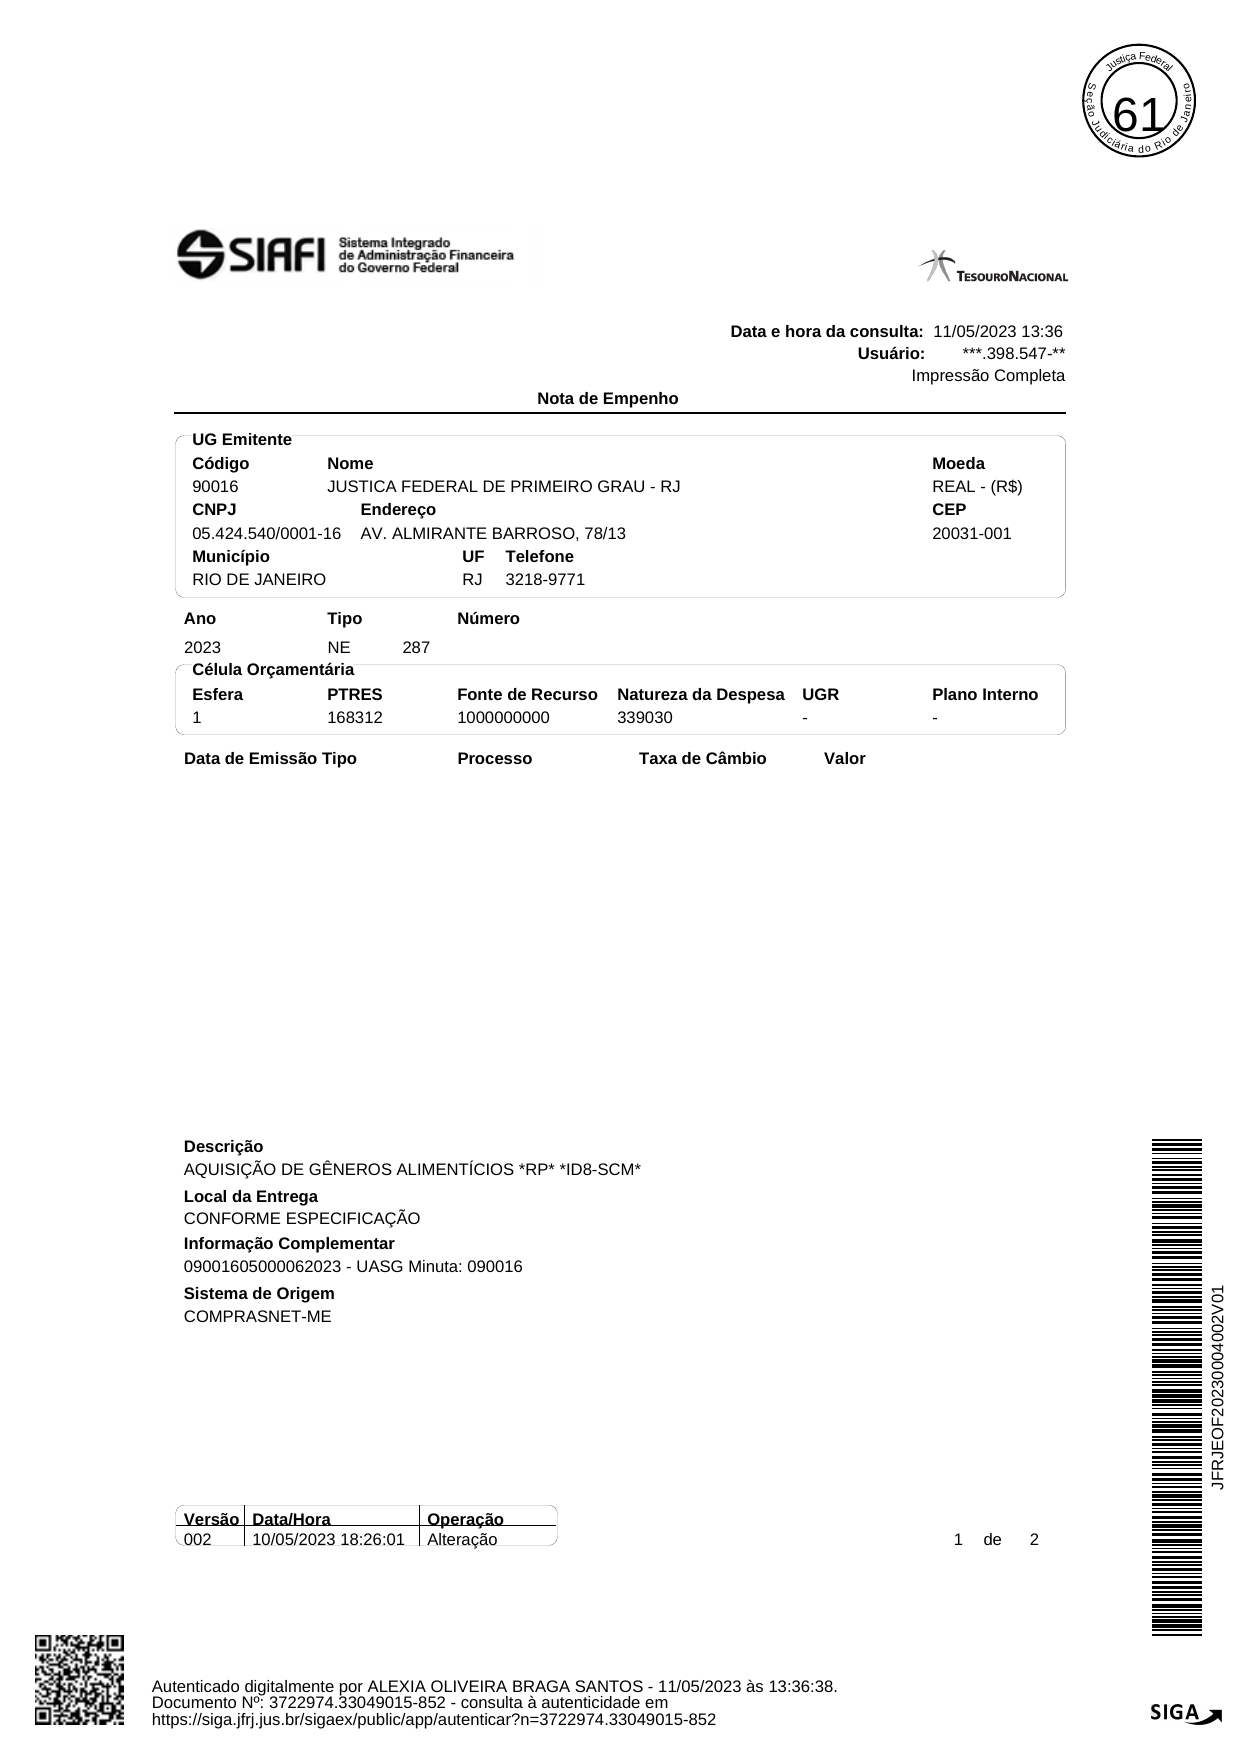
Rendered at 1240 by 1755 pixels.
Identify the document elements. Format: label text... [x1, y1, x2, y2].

text Data e hora da consulta: 11/05/2023 13:36 [184, 322, 1063, 341]
text Usuário: ***.398.547-** [184, 344, 1065, 363]
subtitle NE 287 [184, 638, 1064, 657]
text Data de Emissão Tipo Processo Taxa de Câmbio Valor [184, 748, 1064, 768]
text Impressão Completa [184, 366, 1065, 385]
